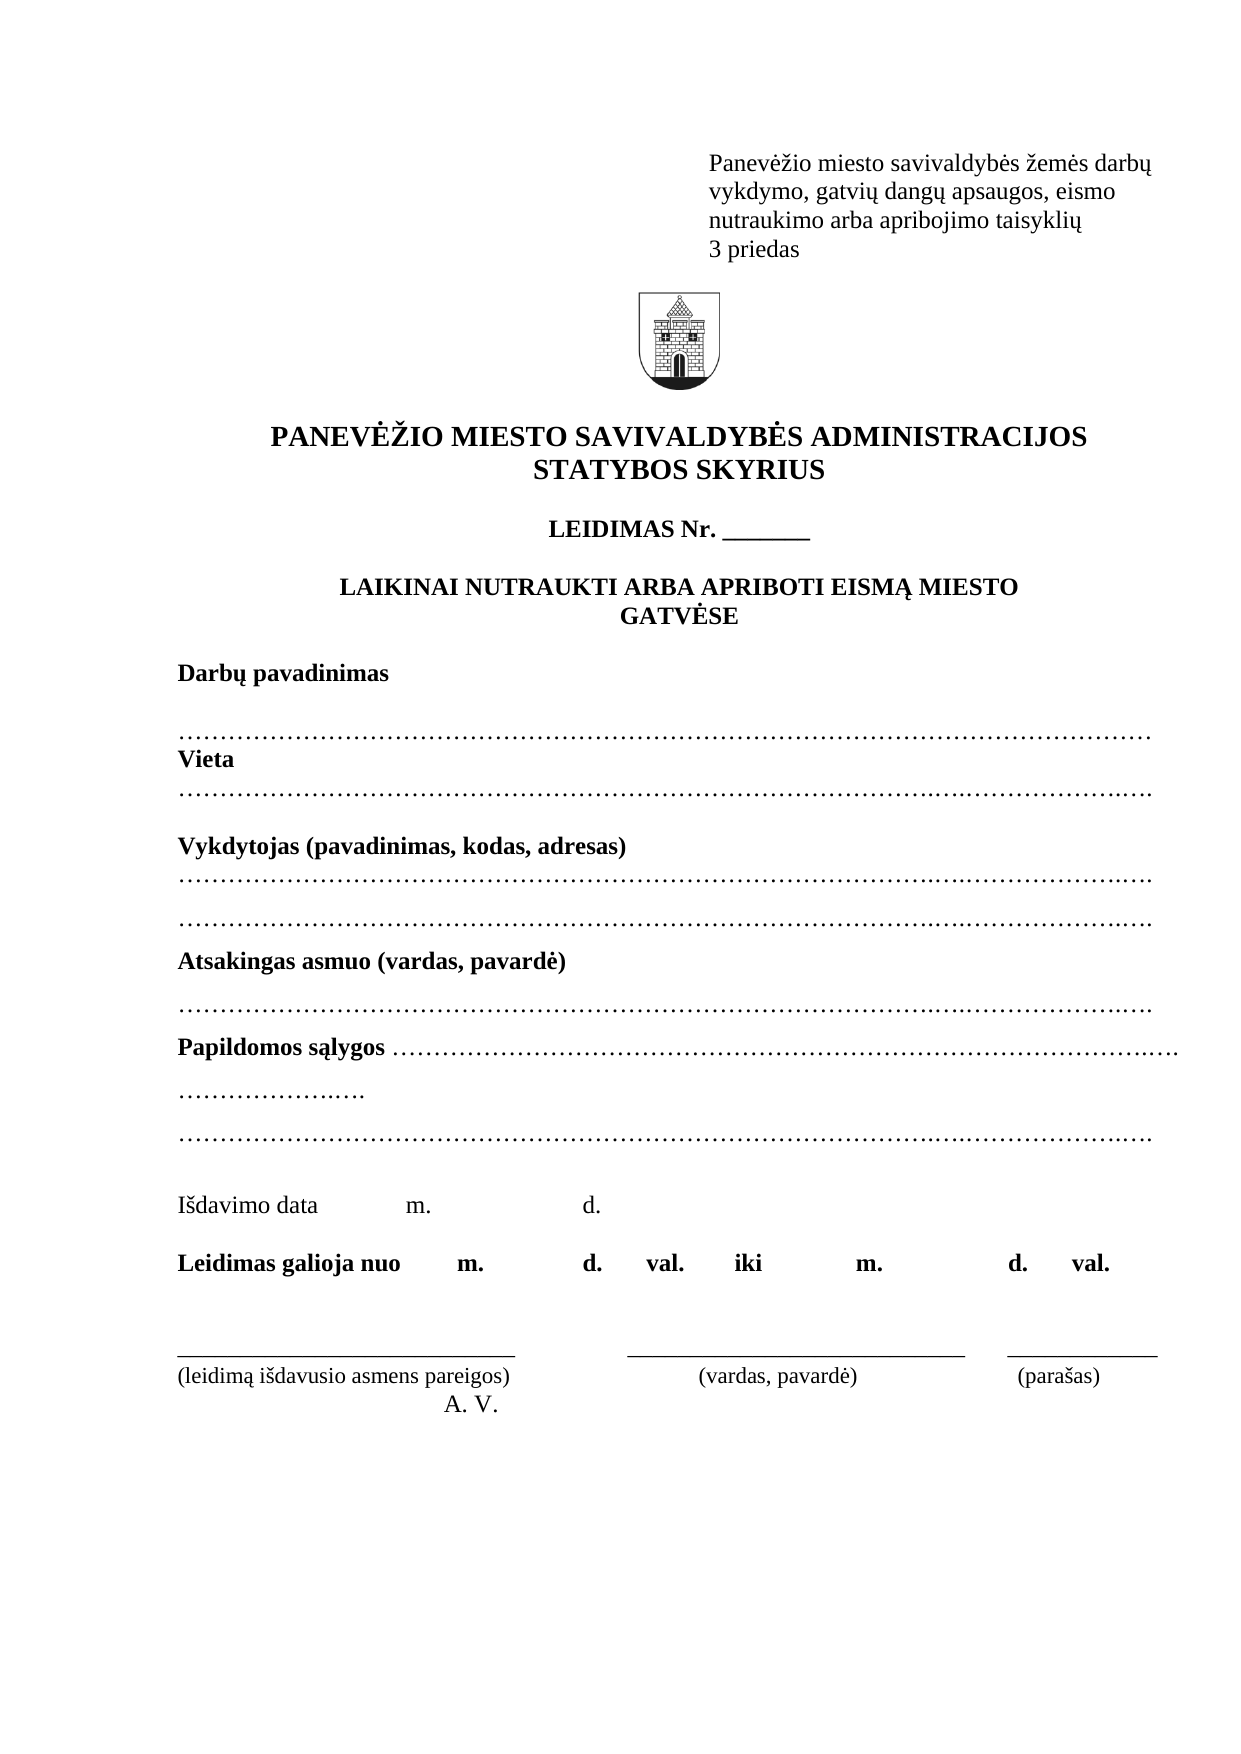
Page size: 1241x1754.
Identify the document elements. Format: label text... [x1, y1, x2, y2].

text ……………………………………………………………………………….….……………….…. [177, 859, 1181, 888]
text Vieta [177, 744, 1181, 773]
text Leidimas galioja nuo m. d. val. iki m. d. val. [177, 1248, 1181, 1276]
text LEIDIMAS Nr. _______ [177, 514, 1181, 543]
text PANEVĖŽIO MIESTO SAVIVALDYBĖS ADMINISTRACIJOS [177, 419, 1181, 452]
text Panevėžio miesto savivaldybės žemės darbų [709, 148, 1181, 176]
text Darbų pavadinimas [177, 658, 1181, 687]
text ……………………………………………………………………………………………………… [177, 716, 1181, 744]
text Išdavimo data m. d. [177, 1190, 1181, 1219]
text nutraukimo arba apribojimo taisyklių [709, 205, 1181, 234]
text Atsakingas asmuo (vardas, pavardė) [177, 946, 1181, 974]
text ……………………………………………………………………………….….……………….…. [177, 1118, 1181, 1147]
text (leidimą išdavusio asmens pareigos) (vardas, pavardė) (parašas) A. V. [177, 1360, 1181, 1418]
text ……………………………………………………………………………….….……………….…. [177, 903, 1181, 931]
text GATVĖSE [177, 601, 1181, 629]
text ……………………………………………………………………………….….……………….…. [177, 989, 1181, 1018]
text LAIKINAI NUTRAUKTI ARBA APRIBOTI EISMĄ MIESTO [177, 572, 1181, 601]
text ___________________________ ___________________________ ____________ [177, 1331, 1181, 1360]
text ……………………………………………………………………………….….……………….…. [177, 773, 1181, 802]
text 3 priedas [709, 234, 1181, 263]
text Vykdytojas (pavadinimas, kodas, adresas) [177, 831, 1181, 859]
text Papildomos sąlygos ……………………………………………………………………………….….……………….…. [177, 1032, 1181, 1104]
text vykdymo, gatvių dangų apsaugos, eismo [709, 176, 1181, 205]
text STATYBOS SKYRIUS [177, 452, 1181, 486]
